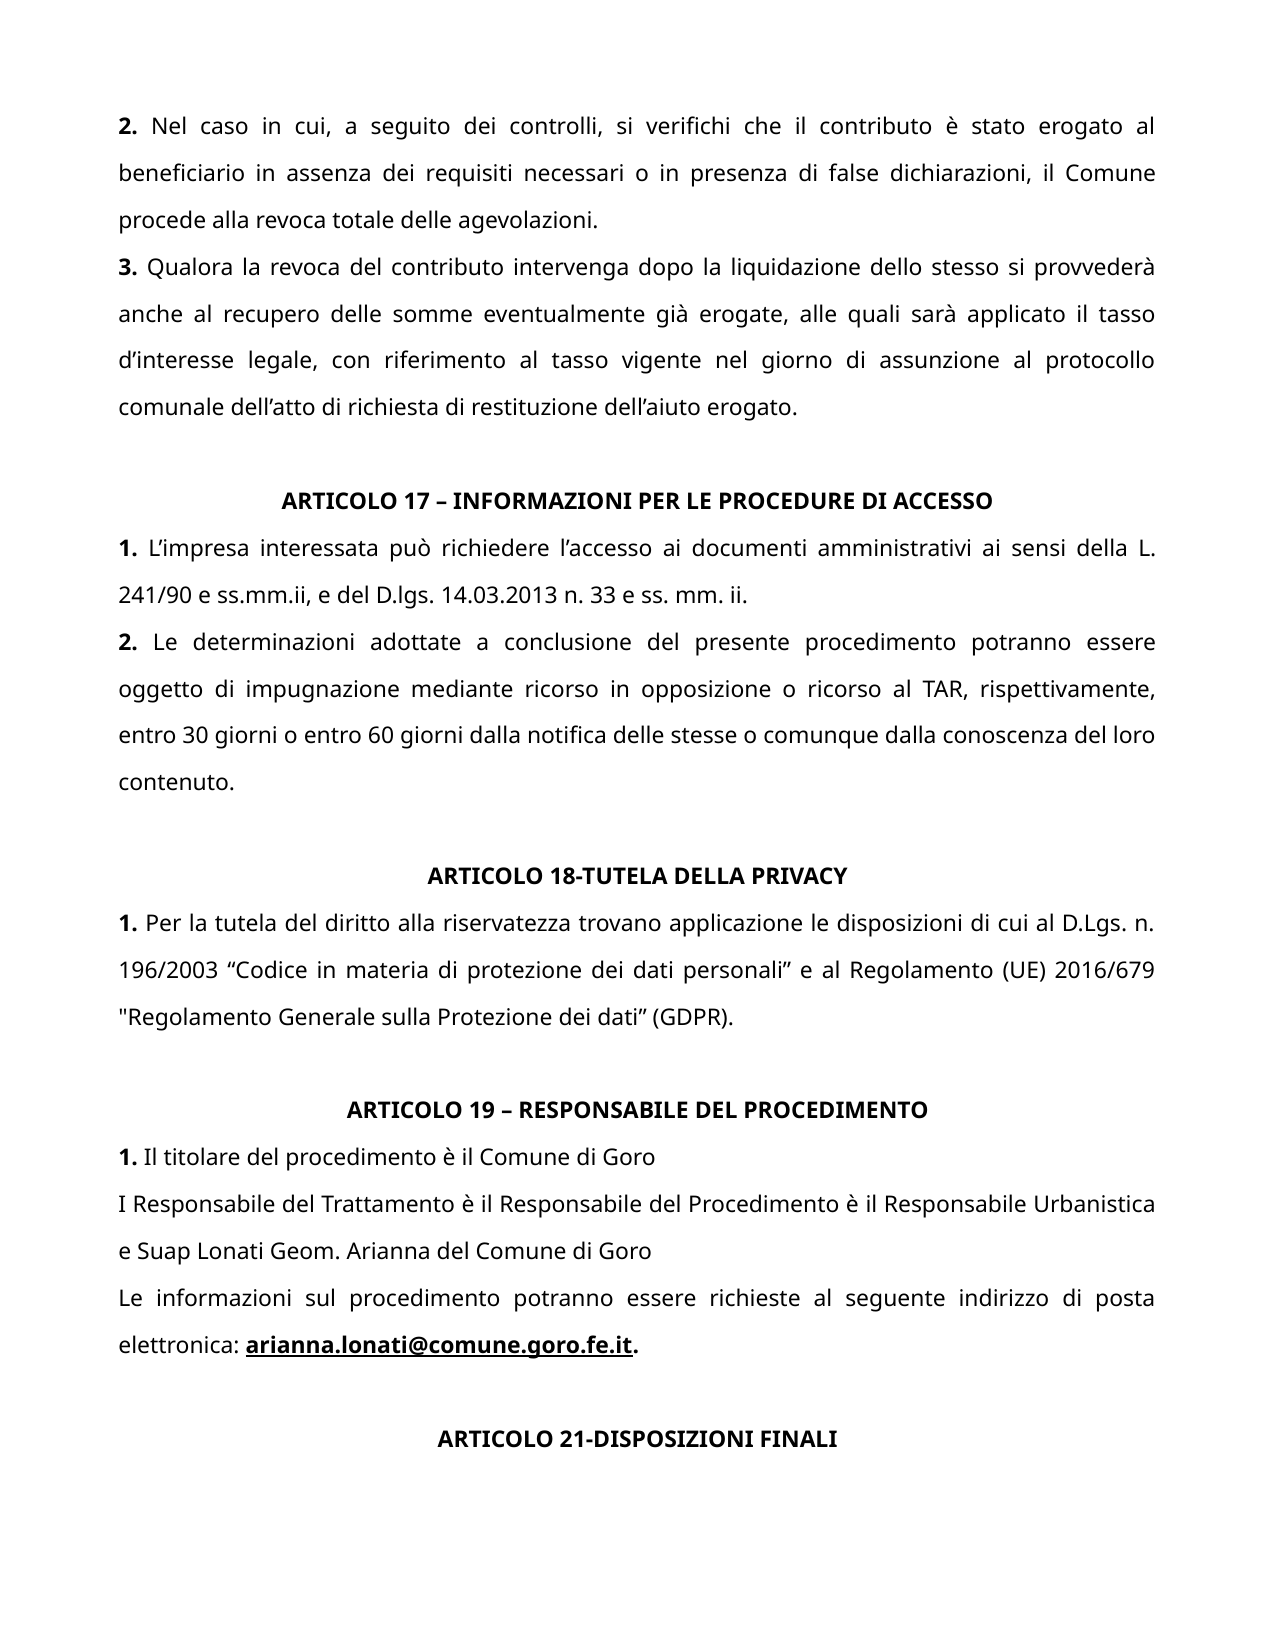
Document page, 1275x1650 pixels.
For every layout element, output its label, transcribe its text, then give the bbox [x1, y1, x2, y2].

text 2. Le determinazioni adottate a conclusione del presente procedimento potranno essere oggetto di impugnazione mediante ricorso in opposizione o ricorso al TAR, rispettivamente, entro 30 giorni o entro 60 giorni dalla notifica delle stesse o comunque dalla conoscenza del loro contenuto. [118, 626, 1157, 797]
text 1. Il titolare del procedimento è il Comune di Goro [118, 1141, 1157, 1172]
text ARTICOLO 17 – INFORMAZIONI PER LE PROCEDURE DI ACCESSO [118, 485, 1157, 516]
text ARTICOLO 21-DISPOSIZIONI FINALI [118, 1422, 1157, 1454]
text 1. L’impresa interessata può richiedere l’accesso ai documenti amministrativi ai sensi della L. 241/90 e ss.mm.ii, e del D.lgs. 14.03.2013 n. 33 e ss. mm. ii. [118, 532, 1157, 610]
text 1. Per la tutela del diritto alla riservatezza trovano applicazione le disposizioni di cui al D.Lgs. n. 196/2003 “Codice in materia di protezione dei dati personali” e al Regolamento (UE) 2016/679 "Regolamento Generale sulla Protezione dei dati” (GDPR). [118, 907, 1157, 1032]
text 2. Nel caso in cui, a seguito dei controlli, si verifichi che il contributo è stato erogato al beneficiario in assenza dei requisiti necessari o in presenza di false dichiarazioni, il Comune procede alla revoca totale delle agevolazioni. [118, 110, 1157, 235]
text ARTICOLO 18-TUTELA DELLA PRIVACY [118, 860, 1157, 891]
text ARTICOLO 19 – RESPONSABILE DEL PROCEDIMENTO [118, 1094, 1157, 1126]
text I Responsabile del Trattamento è il Responsabile del Procedimento è il Responsabile Urbanistica e Suap Lonati Geom. Arianna del Comune di Goro [118, 1188, 1157, 1266]
text Le informazioni sul procedimento potranno essere richieste al seguente indirizzo di posta elettronica: arianna.lonati@comune.goro.fe.it. [118, 1282, 1157, 1360]
text 3. Qualora la revoca del contributo intervenga dopo la liquidazione dello stesso si provvederà anche al recupero delle somme eventualmente già erogate, alle quali sarà applicato il tasso d’interesse legale, con riferimento al tasso vigente nel giorno di assunzione al protocollo comunale dell’atto di richiesta di restituzione dell’aiuto erogato. [118, 251, 1157, 422]
